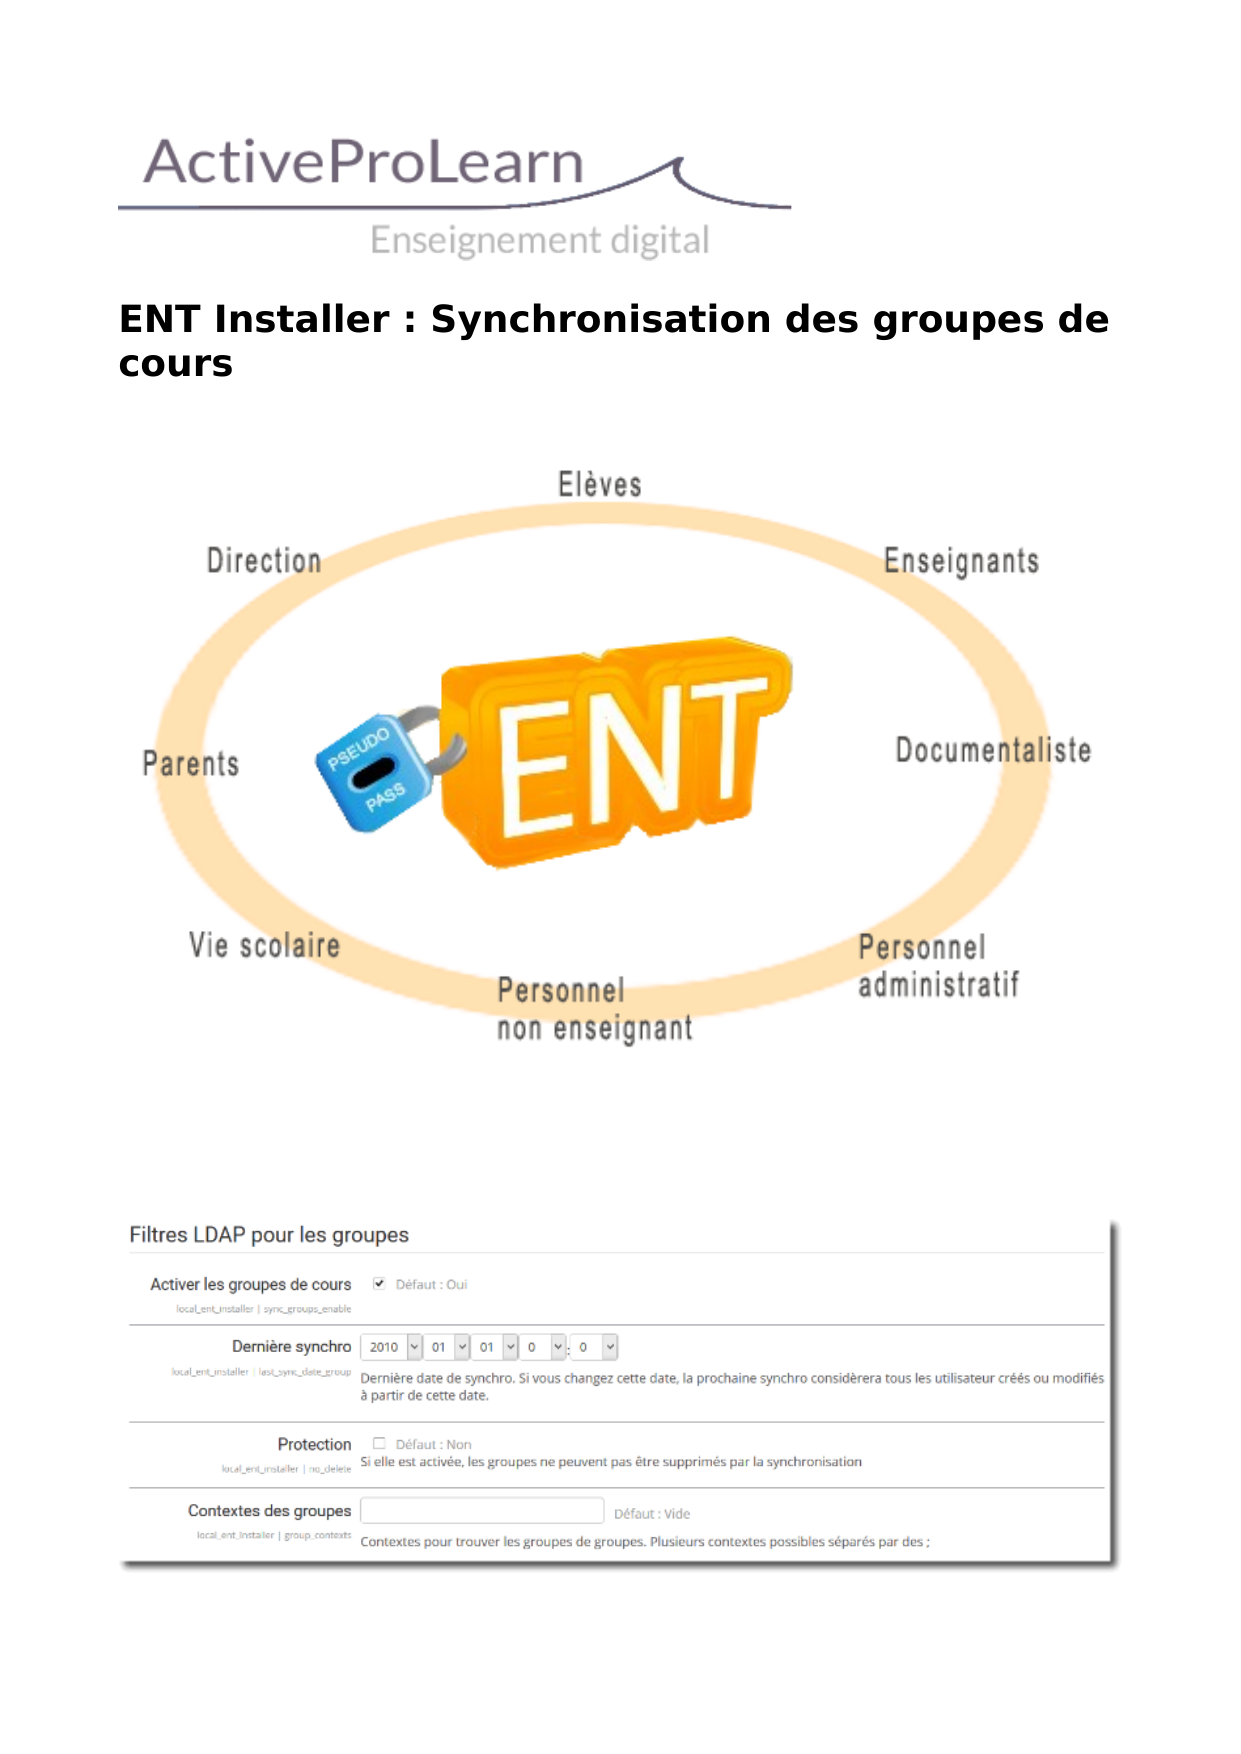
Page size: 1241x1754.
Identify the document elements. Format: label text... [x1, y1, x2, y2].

picture [118, 118, 792, 261]
subtitle ENT Installer : Synchronisation des groupes de cours [118, 298, 1122, 385]
picture [118, 397, 1123, 1178]
picture [118, 1219, 1123, 1574]
